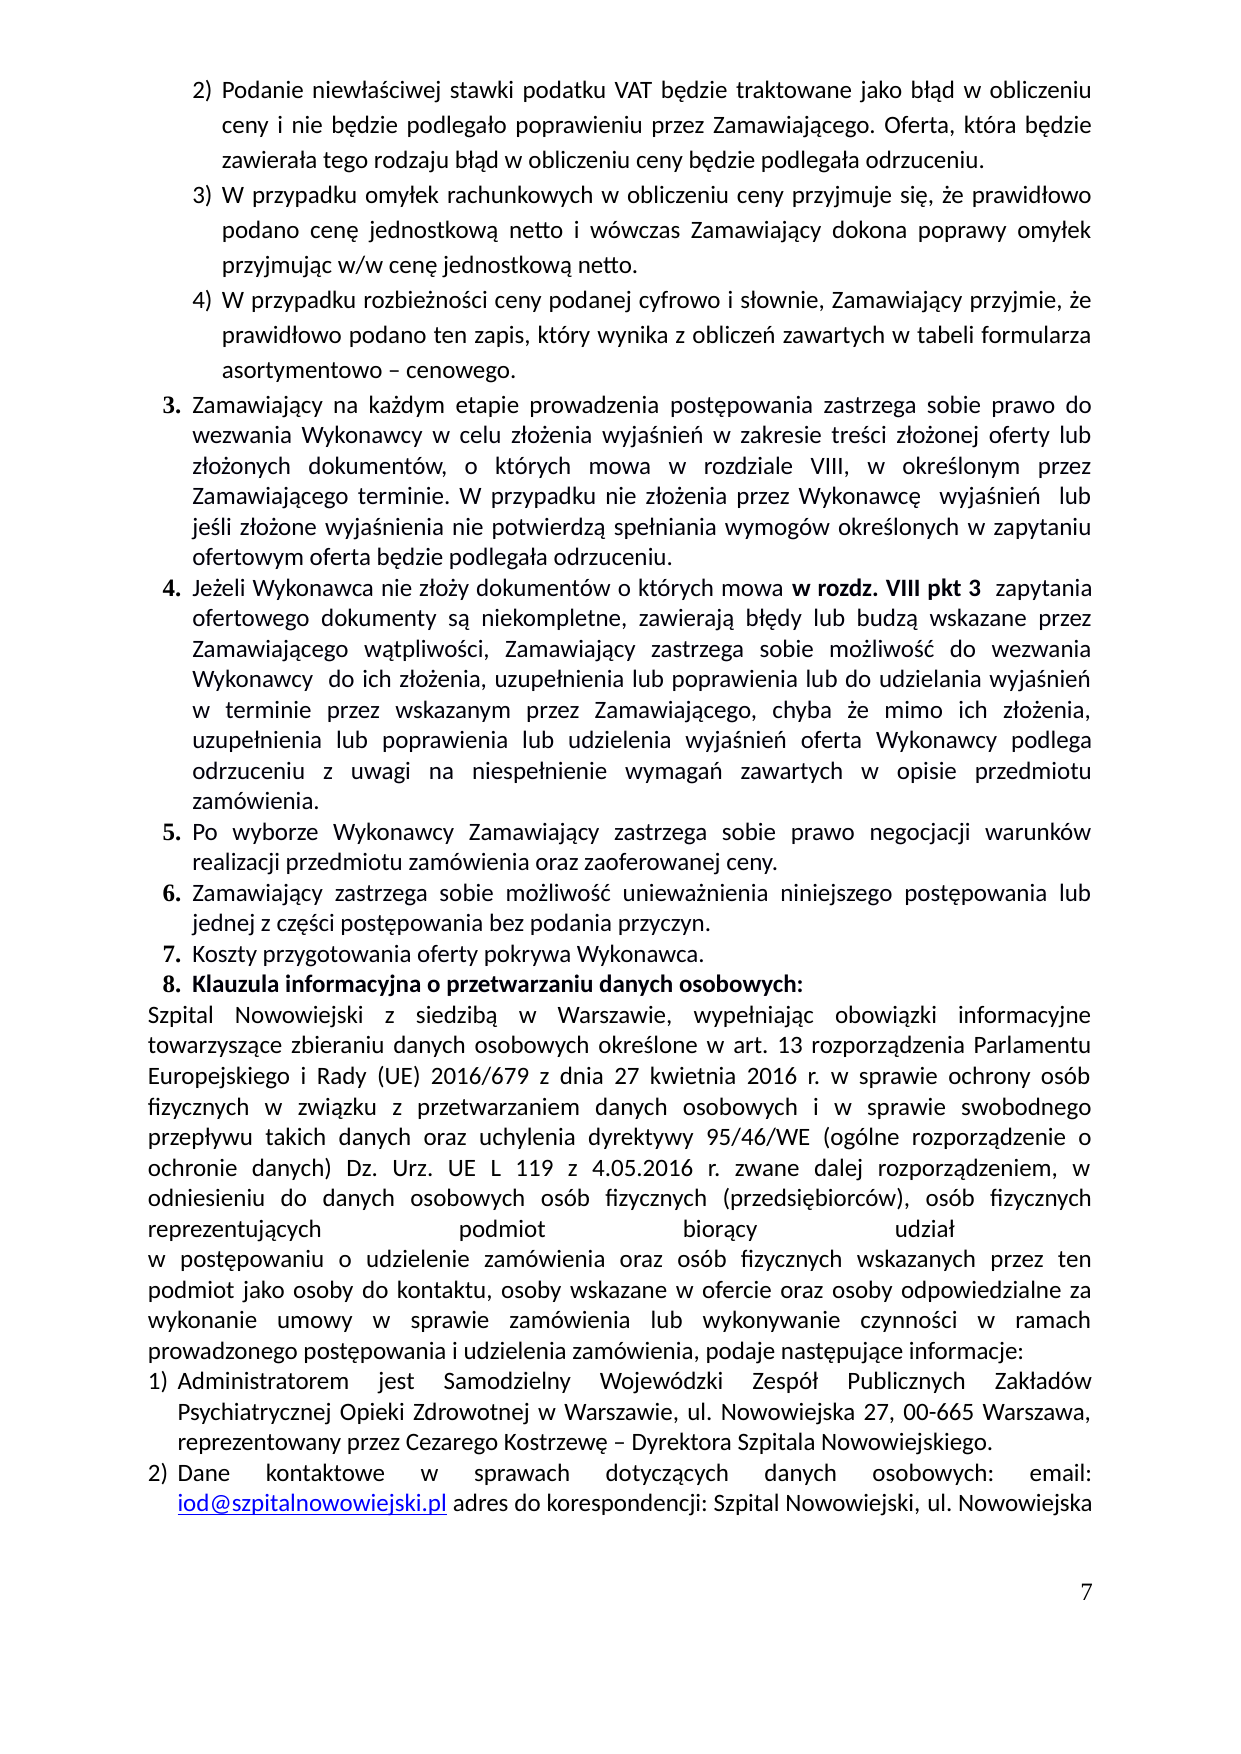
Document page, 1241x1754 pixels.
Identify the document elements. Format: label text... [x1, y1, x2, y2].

text 2) Dane kontaktowe w sprawach dotyczących danych osobowych: email: iod@szpitalnowowiejski.pl adres do korespondencji: Szpital Nowowiejski, ul. Nowowiejska [148, 1457, 1092, 1518]
list Zamawiający na każdym etapie prowadzenia postępowania zastrzega sobie prawo do wezwania Wykonawcy w celu złożenia wyjaśnień w zakresie treści złożonej oferty lub złożonych dokumentów, o których mowa w rozdziale VIII, w określonym przez Zamawiającego terminie. W przypadku nie złożenia przez Wykonawcę wyjaśnień lub jeśli złożone wyjaśnienia nie potwierdzą spełniania wymogów określonych w zapytaniu ofertowym oferta będzie podlegała odrzuceniu. [162, 389, 1092, 572]
list Jeżeli Wykonawca nie złoży dokumentów o których mowa w rozdz. VIII pkt 3 zapytania ofertowego dokumenty są niekompletne, zawierają błędy lub budzą wskazane przez Zamawiającego wątpliwości, Zamawiający zastrzega sobie możliwość do wezwania Wykonawcy do ich złożenia, uzupełnienia lub poprawienia lub do udzielania wyjaśnień w terminie przez wskazanym przez Zamawiającego, chyba że mimo ich złożenia, uzupełnienia lub poprawienia lub udzielenia wyjaśnień oferta Wykonawcy podlega odrzuceniu z uwagi na niespełnienie wymagań zawartych w opisie przedmiotu zamówienia. [162, 572, 1092, 816]
text 4) W przypadku rozbieżności ceny podanej cyfrowo i słownie, Zamawiający przyjmie, że prawidłowo podano ten zapis, który wynika z obliczeń zawartych w tabeli formularza asortymentowo – cenowego. [192, 284, 1092, 384]
list Po wyborze Wykonawcy Zamawiający zastrzega sobie prawo negocjacji warunków realizacji przedmiotu zamówienia oraz zaoferowanej ceny. [162, 816, 1092, 877]
text 1) Administratorem jest Samodzielny Wojewódzki Zespół Publicznych Zakładów Psychiatrycznej Opieki Zdrowotnej w Warszawie, ul. Nowowiejska 27, 00-665 Warszawa, reprezentowany przez Cezarego Kostrzewę – Dyrektora Szpitala Nowowiejskiego. [148, 1365, 1092, 1457]
text 3) W przypadku omyłek rachunkowych w obliczeniu ceny przyjmuje się, że prawidłowo podano cenę jednostkową netto i wówczas Zamawiający dokona poprawy omyłek przyjmując w/w cenę jednostkową netto. [192, 179, 1092, 279]
list Koszty przygotowania oferty pokrywa Wykonawca. [162, 938, 1092, 969]
list Zamawiający zastrzega sobie możliwość unieważnienia niniejszego postępowania lub jednej z części postępowania bez podania przyczyn. [162, 877, 1092, 938]
text 2) Podanie niewłaściwej stawki podatku VAT będzie traktowane jako błąd w obliczeniu ceny i nie będzie podlegało poprawieniu przez Zamawiającego. Oferta, która będzie zawierała tego rodzaju błąd w obliczeniu ceny będzie podlegała odrzuceniu. [192, 74, 1092, 174]
text Szpital Nowowiejski z siedzibą w Warszawie, wypełniając obowiązki informacyjne towarzyszące zbieraniu danych osobowych określone w art. 13 rozporządzenia Parlamentu Europejskiego i Rady (UE) 2016/679 z dnia 27 kwietnia 2016 r. w sprawie ochrony osób fizycznych w związku z przetwarzaniem danych osobowych i w sprawie swobodnego przepływu takich danych oraz uchylenia dyrektywy 95/46/WE (ogólne rozporządzenie o ochronie danych) Dz. Urz. UE L 119 z 4.05.2016 r. zwane dalej rozporządzeniem, w odniesieniu do danych osobowych osób fizycznych (przedsiębiorców), osób fizycznych reprezentujących podmiot biorący udział w postępowaniu o udzielenie zamówienia oraz osób fizycznych wskazanych przez ten podmiot jako osoby do kontaktu, osoby wskazane w ofercie oraz osoby odpowiedzialne za wykonanie umowy w sprawie zamówienia lub wykonywanie czynności w ramach prowadzonego postępowania i udzielenia zamówienia, podaje następujące informacje: [148, 999, 1092, 1365]
list Klauzula informacyjna o przetwarzaniu danych osobowych: [162, 969, 1092, 999]
